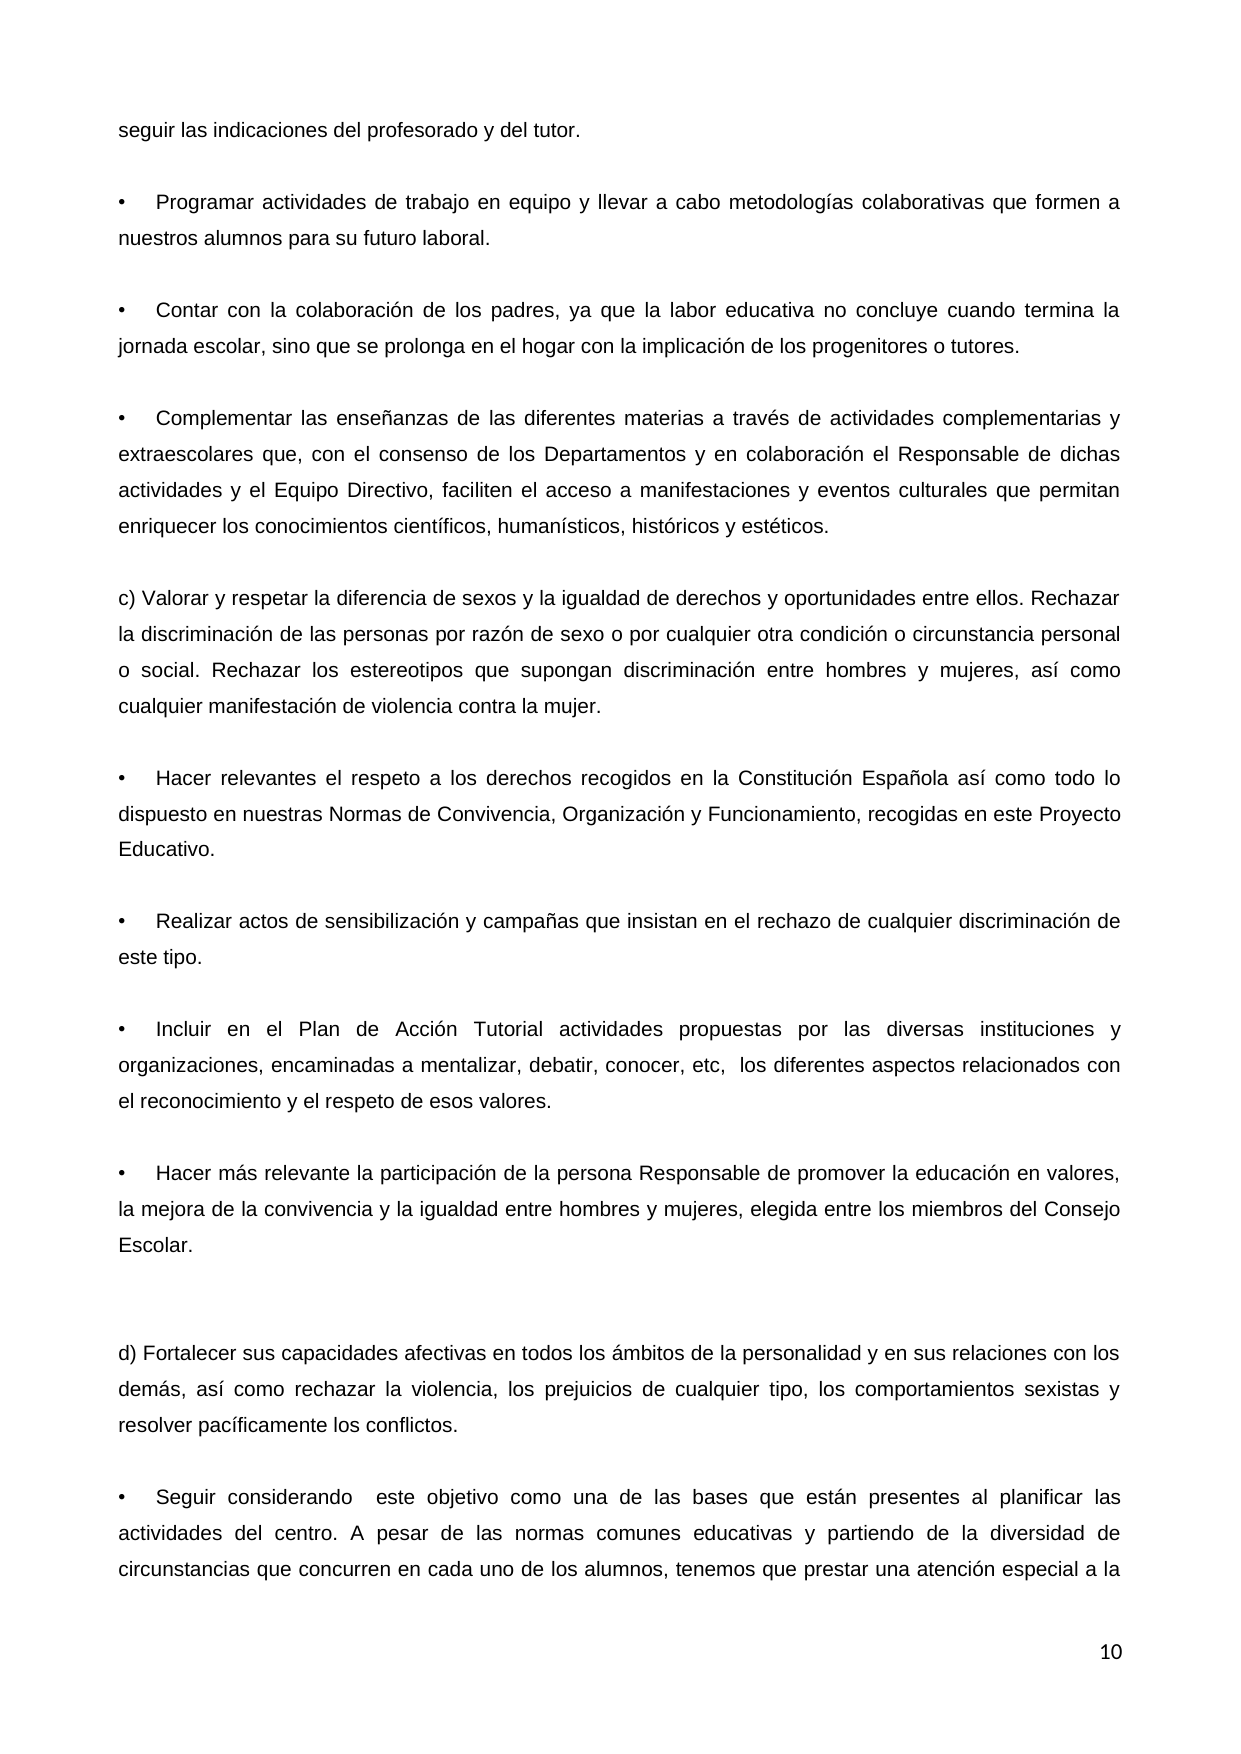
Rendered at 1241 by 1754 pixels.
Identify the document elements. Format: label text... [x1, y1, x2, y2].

text d) Fortalecer sus capacidades afectivas en todos los ámbitos de la personalidad y en sus relaciones con los demás, así como rechazar la violencia, los prejuicios de cualquier tipo, los comportamientos sexistas y resolver pacíficamente los conflictos. [118, 1341, 1122, 1437]
list Hacer relevantes el respeto a los derechos recogidos en la Constitución Española así como todo lo dispuesto en nuestras Normas de Convivencia, Organización y Funcionamiento, recogidas en este Proyecto Educativo. [81, 765, 1122, 861]
list Incluir en el Plan de Acción Tutorial actividades propuestas por las diversas instituciones y organizaciones, encaminadas a mentalizar, debatir, conocer, etc, los diferentes aspectos relacionados con el reconocimiento y el respeto de esos valores. [81, 1017, 1122, 1113]
list Complementar las enseñanzas de las diferentes materias a través de actividades complementarias y extraescolares que, con el consenso de los Departamentos y en colaboración el Responsable de dichas actividades y el Equipo Directivo, faciliten el acceso a manifestaciones y eventos culturales que permitan enriquecer los conocimientos científicos, humanísticos, históricos y estéticos. [81, 406, 1122, 538]
list Realizar actos de sensibilización y campañas que insistan en el rechazo de cualquier discriminación de este tipo. [81, 909, 1122, 969]
text c) Valorar y respetar la diferencia de sexos y la igualdad de derechos y oportunidades entre ellos. Rechazar la discriminación de las personas por razón de sexo o por cualquier otra condición o circunstancia personal o social. Rechazar los estereotipos que supongan discriminación entre hombres y mujeres, así como cualquier manifestación de violencia contra la mujer. [118, 586, 1122, 717]
list Contar con la colaboración de los padres, ya que la labor educativa no concluye cuando termina la jornada escolar, sino que se prolonga en el hogar con la implicación de los progenitores o tutores. [81, 298, 1122, 358]
list Hacer más relevante la participación de la persona Responsable de promover la educación en valores, la mejora de la convivencia y la igualdad entre hombres y mujeres, elegida entre los miembros del Consejo Escolar. [81, 1161, 1122, 1257]
list seguir las indicaciones del profesorado y del tutor. [81, 118, 1122, 142]
list Programar actividades de trabajo en equipo y llevar a cabo metodologías colaborativas que formen a nuestros alumnos para su futuro laboral. [81, 190, 1122, 250]
list Seguir considerando este objetivo como una de las bases que están presentes al planificar las actividades del centro. A pesar de las normas comunes educativas y partiendo de la diversidad de circunstancias que concurren en cada uno de los alumnos, tenemos que prestar una atención especial a la [81, 1484, 1122, 1580]
